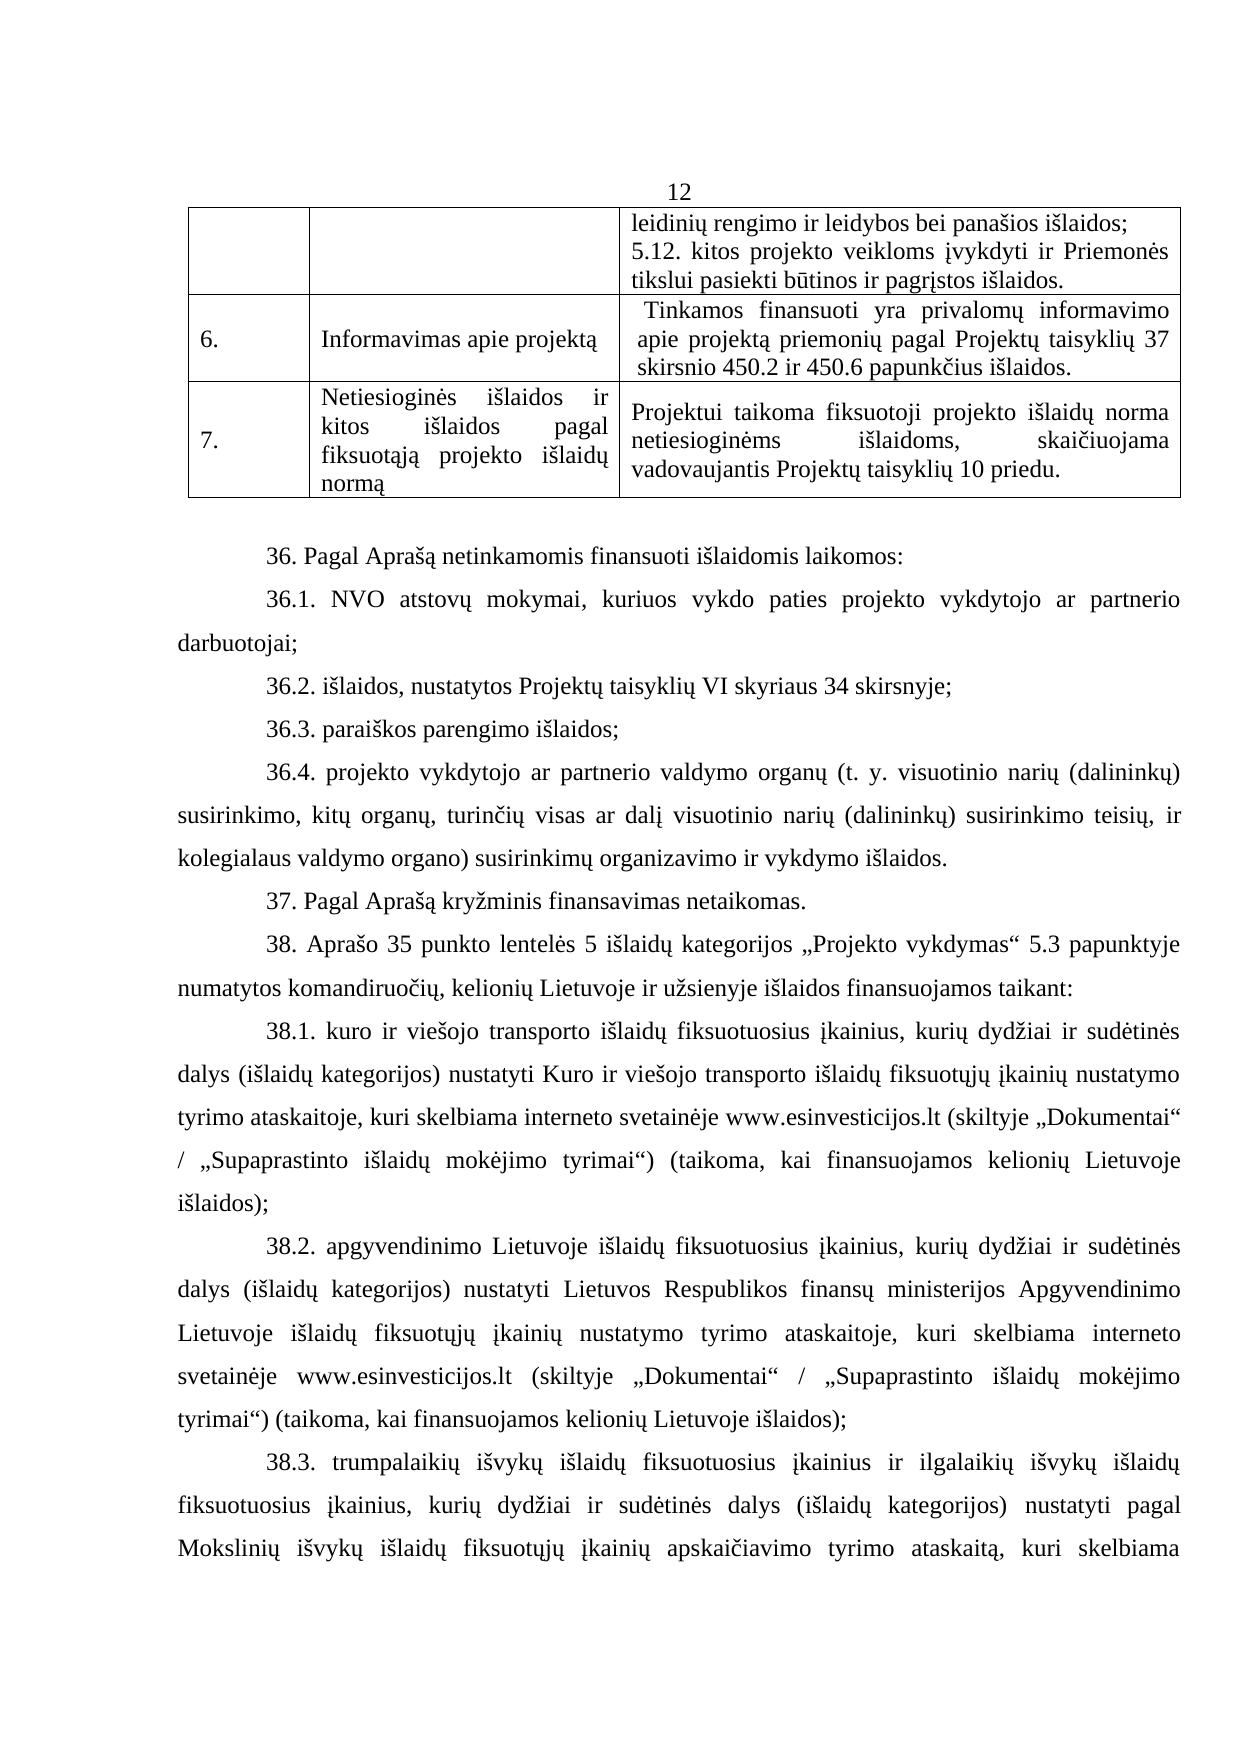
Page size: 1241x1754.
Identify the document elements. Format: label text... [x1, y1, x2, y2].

table_cell Projektui taikoma fiksuotoji projekto išlaidų norma netiesioginėms išlaidoms, skaičiuojama vadovaujantis Projektų taisyklių 10 priedu. [620, 382, 1180, 497]
text 38.1. kuro ir viešojo transporto išlaidų fiksuotuosius įkainius, kurių dydžiai ir sudėtinės dalys (išlaidų kategorijos) nustatyti Kuro ir viešojo transporto išlaidų fiksuotųjų įkainių nustatymo tyrimo ataskaitoje, kuri skelbiama interneto svetainėje www.esinvesticijos.lt (skiltyje „Dokumentai“ / „Supaprastinto išlaidų mokėjimo tyrimai“) (taikoma, kai finansuojamos kelionių Lietuvoje išlaidos); [177, 1016, 1181, 1217]
table_cell leidinių rengimo ir leidybos bei panašios išlaidos; 5.12. kitos projekto veikloms įvykdyti ir Priemonės tikslui pasiekti būtinos ir pagrįstos išlaidos. [620, 208, 1180, 294]
text 37. Pagal Aprašą kryžminis finansavimas netaikomas. [177, 886, 1181, 915]
table_cell 6. [189, 295, 309, 381]
table_cell 7. [189, 382, 309, 497]
table_cell Informavimas apie projektą [310, 295, 619, 381]
table_cell [310, 208, 619, 294]
text 36. Pagal Aprašą netinkamomis finansuoti išlaidomis laikomos: [177, 541, 1181, 570]
text 38.2. apgyvendinimo Lietuvoje išlaidų fiksuotuosius įkainius, kurių dydžiai ir sudėtinės dalys (išlaidų kategorijos) nustatyti Lietuvos Respublikos finansų ministerijos Apgyvendinimo Lietuvoje išlaidų fiksuotųjų įkainių nustatymo tyrimo ataskaitoje, kuri skelbiama interneto svetainėje www.esinvesticijos.lt (skiltyje „Dokumentai“ / „Supaprastinto išlaidų mokėjimo tyrimai“) (taikoma, kai finansuojamos kelionių Lietuvoje išlaidos); [177, 1231, 1181, 1433]
text 36.4. projekto vykdytojo ar partnerio valdymo organų (t. y. visuotinio narių (dalininkų) susirinkimo, kitų organų, turinčių visas ar dalį visuotinio narių (dalininkų) susirinkimo teisių, ir kolegialaus valdymo organo) susirinkimų organizavimo ir vykdymo išlaidos. [177, 757, 1181, 872]
table_cell Tinkamos finansuoti yra privalomų informavimo apie projektą priemonių pagal Projektų taisyklių 37 skirsnio 450.2 ir 450.6 papunkčius išlaidos. [620, 295, 1180, 381]
text 38. Aprašo 35 punkto lentelės 5 išlaidų kategorijos „Projekto vykdymas“ 5.3 papunktyje numatytos komandiruočių, kelionių Lietuvoje ir užsienyje išlaidos finansuojamos taikant: [177, 929, 1181, 1001]
table_cell Netiesioginės išlaidos ir kitos išlaidos pagal fiksuotąją projekto išlaidų normą [310, 382, 619, 497]
text 36.2. išlaidos, nustatytos Projektų taisyklių VI skyriaus 34 skirsnyje; [177, 671, 1181, 699]
text 38.3. trumpalaikių išvykų išlaidų fiksuotuosius įkainius ir ilgalaikių išvykų išlaidų fiksuotuosius įkainius, kurių dydžiai ir sudėtinės dalys (išlaidų kategorijos) nustatyti pagal Mokslinių išvykų išlaidų fiksuotųjų įkainių apskaičiavimo tyrimo ataskaitą, kuri skelbiama [177, 1447, 1181, 1562]
table_cell [189, 208, 309, 294]
text 36.1. NVO atstovų mokymai, kuriuos vykdo paties projekto vykdytojo ar partnerio darbuotojai; [177, 584, 1181, 656]
text 36.3. paraiškos parengimo išlaidos; [177, 714, 1181, 743]
